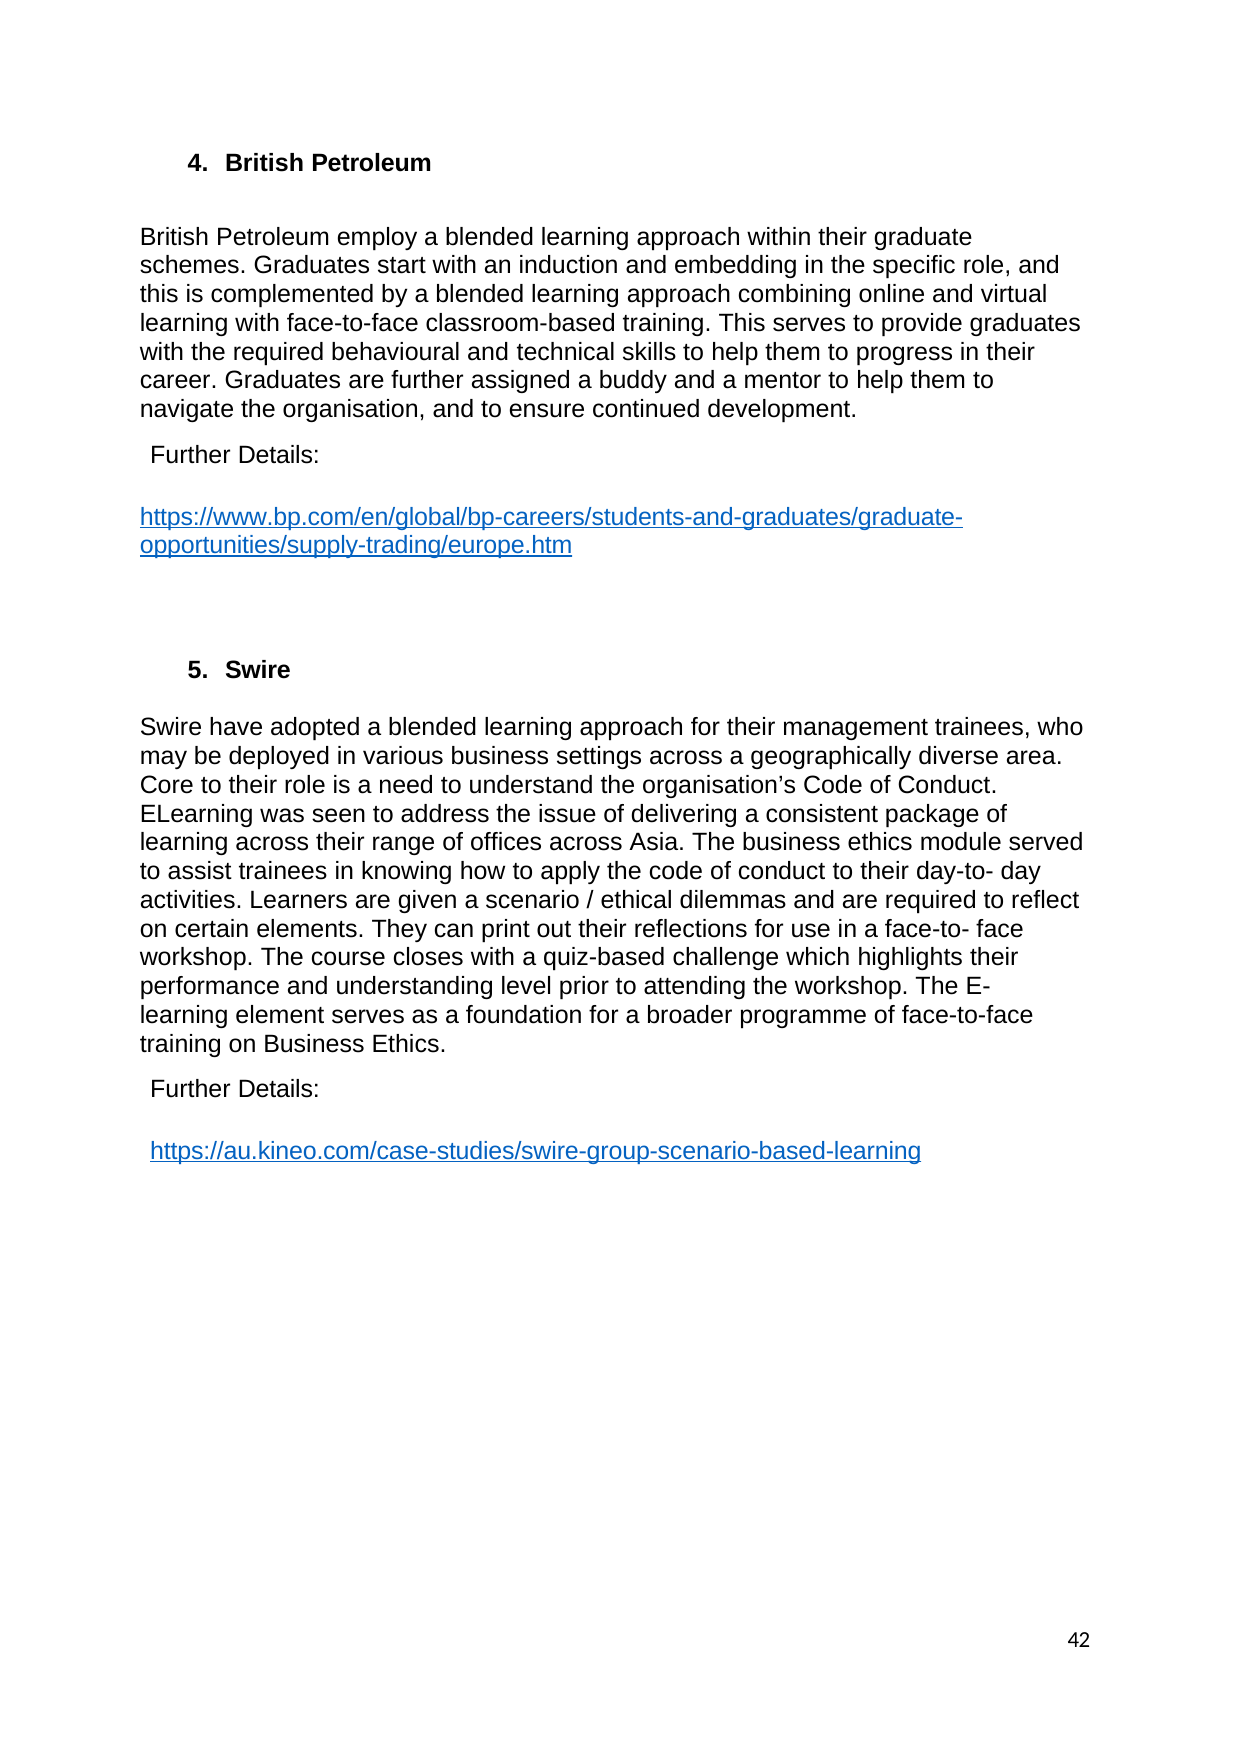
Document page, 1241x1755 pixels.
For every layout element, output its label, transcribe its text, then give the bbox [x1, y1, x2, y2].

text Further Details: [150, 440, 1193, 468]
text https://au.kineo.com/case-studies/swire-group-scenario-based-learning [150, 1136, 1193, 1165]
subtitle Swire [187, 655, 1193, 684]
text Swire have adopted a blended learning approach for their management trainees, who may be deployed in various business settings across a geographically diverse area. Core to their role is a need to understand the organisation’s Code of Conduct. ELearning was seen to address the issue of delivering a consistent package of learning across their range of offices across Asia. The business ethics module served to assist trainees in knowing how to apply the code of conduct to their day-to- day activities. Learners are given a scenario / ethical dilemmas and are required to reflect on certain elements. They can print out their reflections for use in a face-to- face workshop. The course closes with a quiz-based challenge which highlights their performance and understanding level prior to attending the workshop. The E- learning element serves as a foundation for a broader programme of face-to-face training on Business Ethics. [139, 712, 1086, 1057]
text British Petroleum employ a blended learning approach within their graduate schemes. Graduates start with an induction and embedding in the specific role, and this is complemented by a blended learning approach combining online and virtual learning with face-to-face classroom-based training. This serves to provide graduates with the required behavioural and technical skills to help them to progress in their career. Graduates are further assigned a buddy and a mentor to help them to navigate the organisation, and to ensure continued development. [139, 222, 1085, 423]
subtitle British Petroleum [187, 148, 1193, 176]
text https://www.bp.com/en/global/bp-careers/students-and-graduates/graduate- opportunities/supply-trading/europe.htm [139, 502, 989, 559]
text Further Details: [150, 1074, 1193, 1103]
